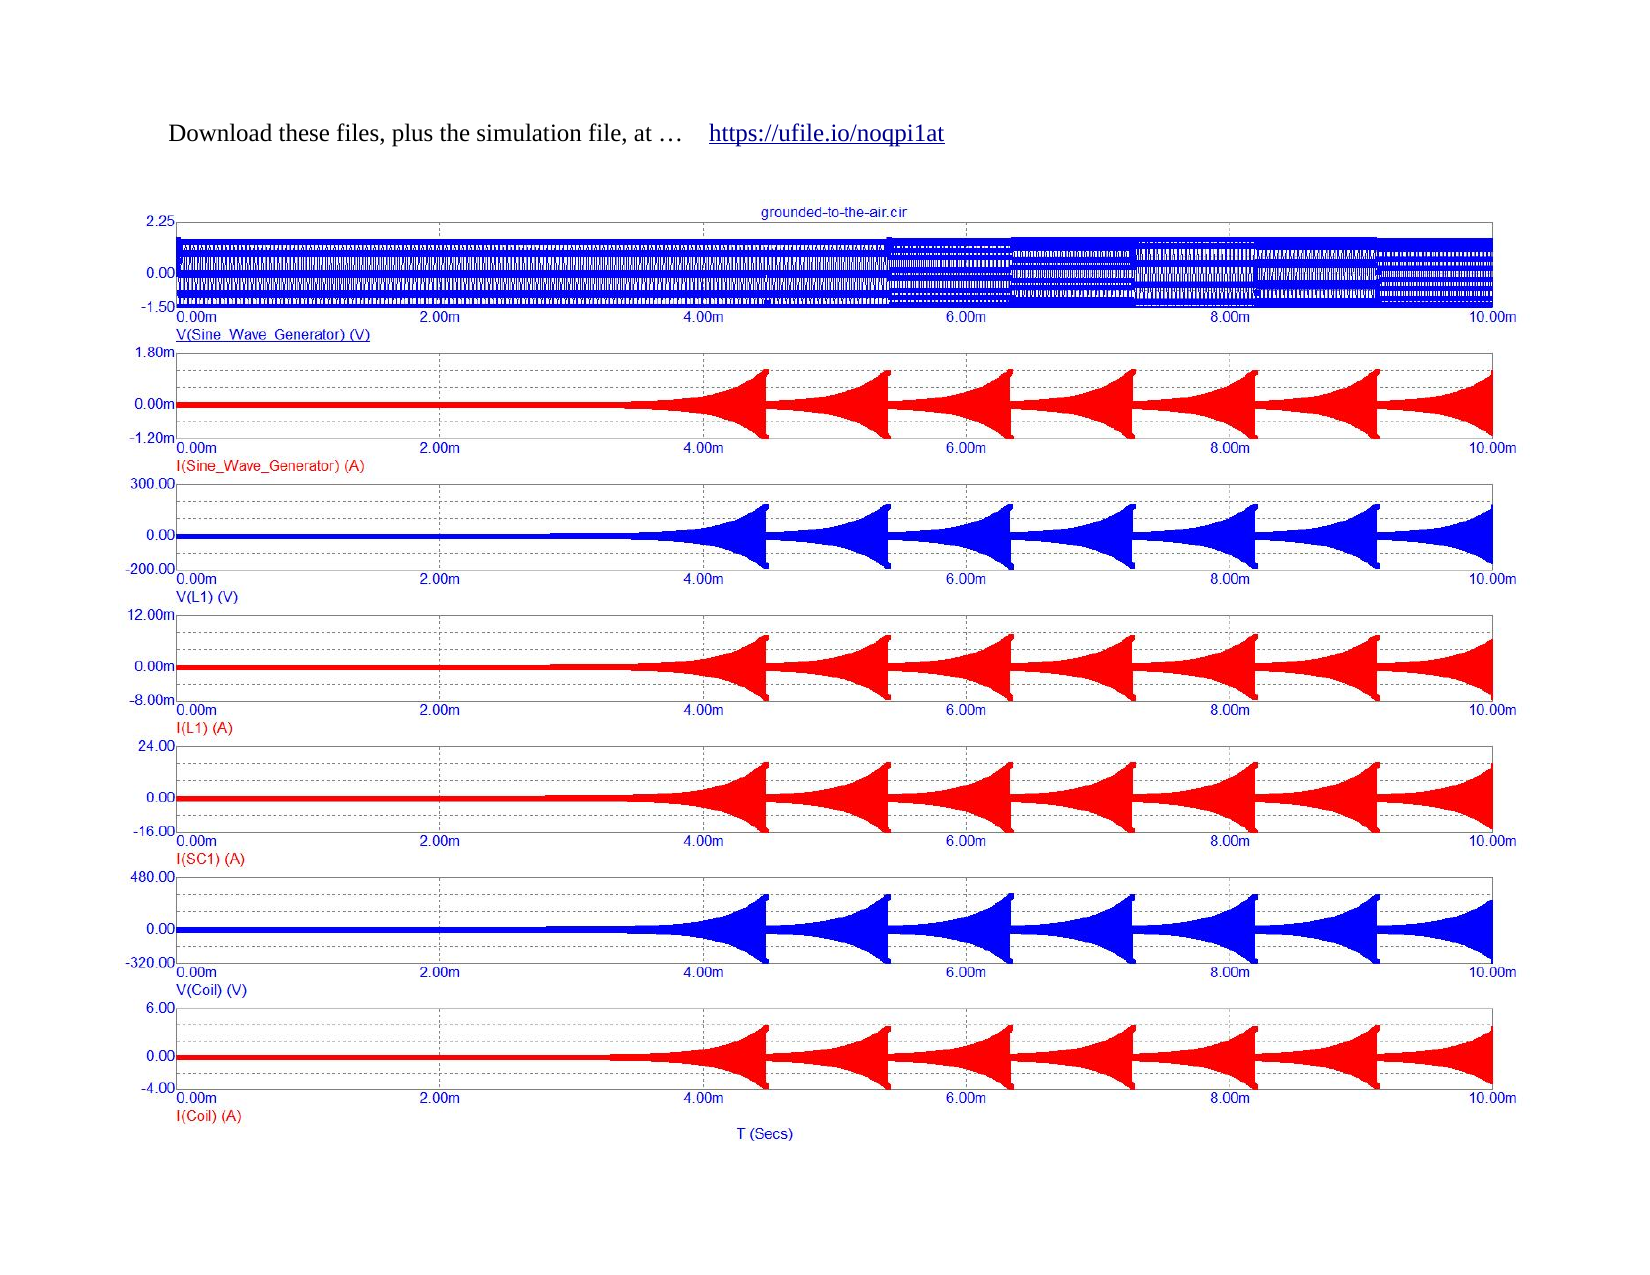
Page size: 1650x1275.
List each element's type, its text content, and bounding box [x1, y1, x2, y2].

picture [118, 199, 1532, 1157]
text Download these files, plus the simulation file, at … https://ufile.io/noqpi1at [118, 118, 1532, 147]
